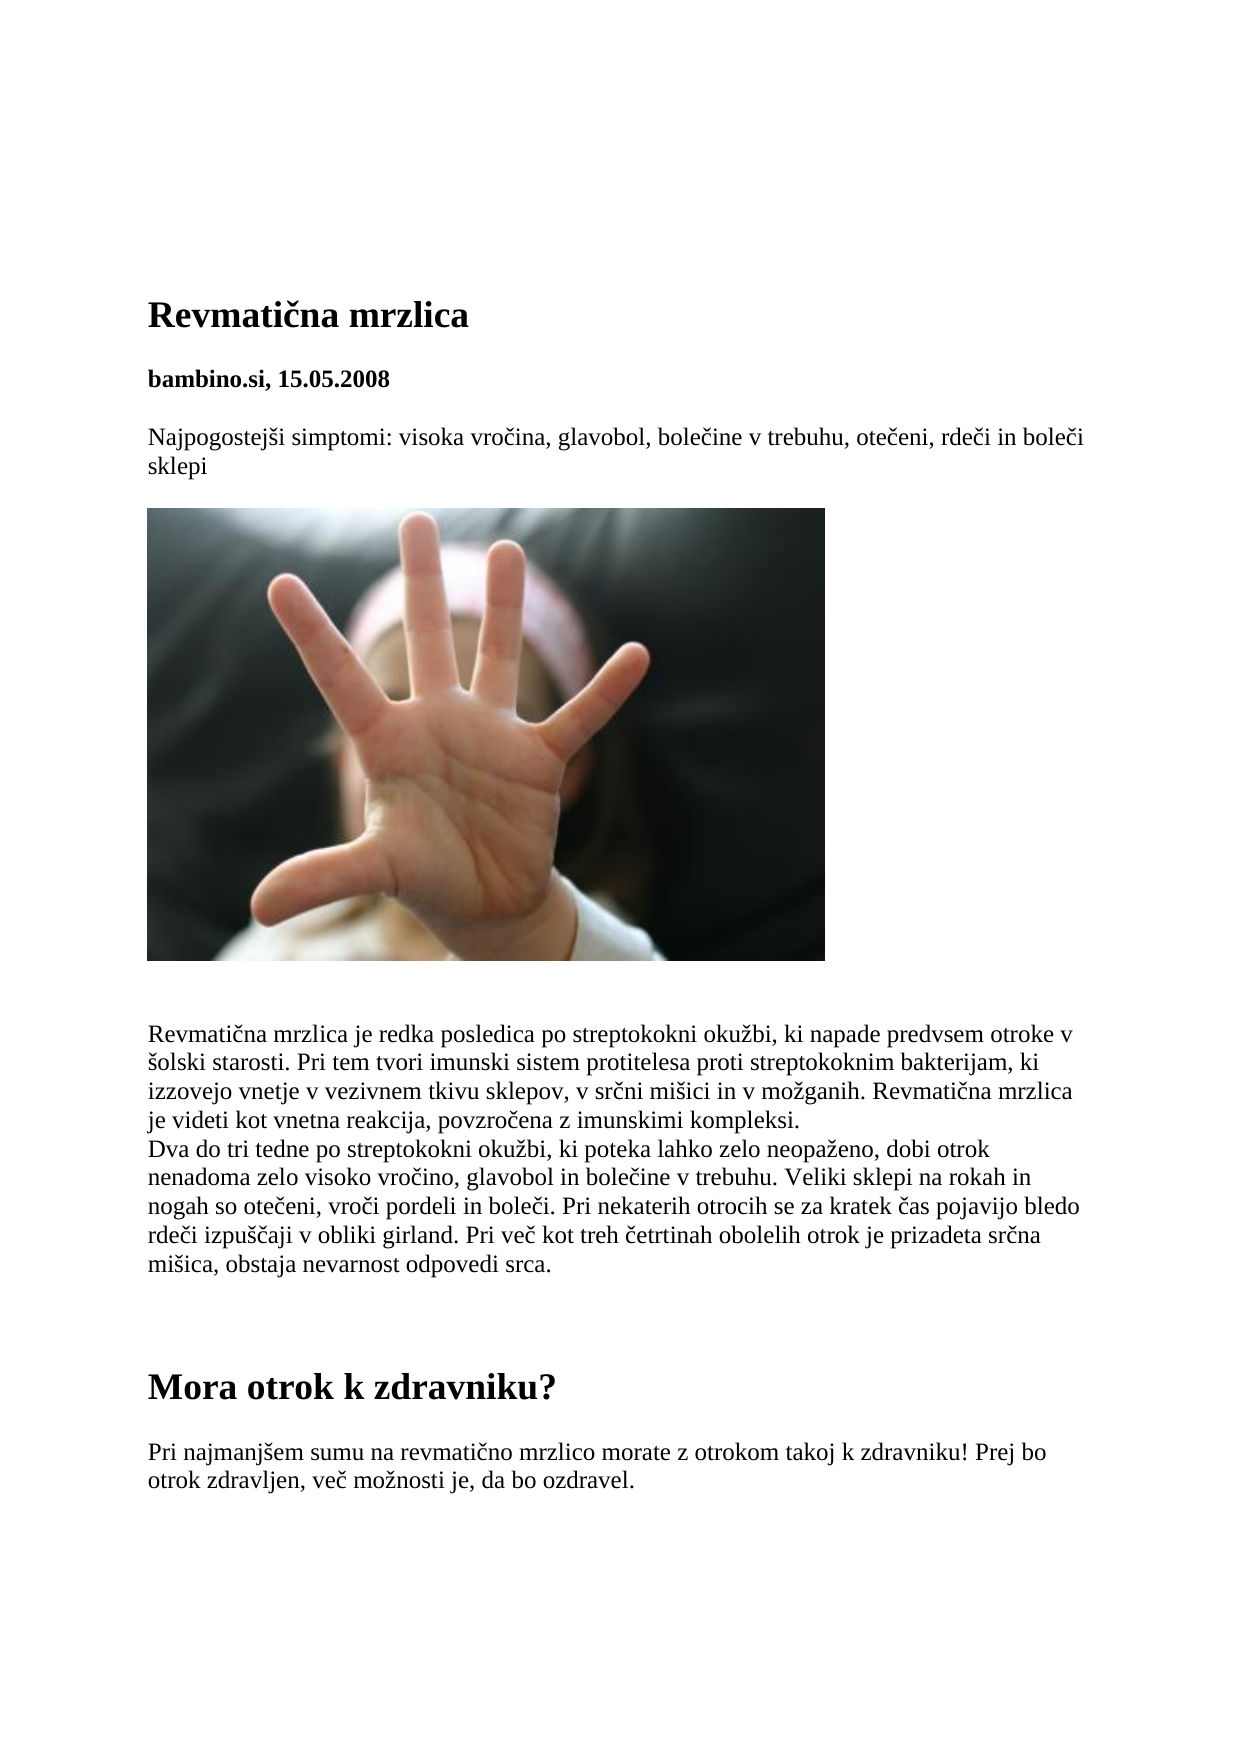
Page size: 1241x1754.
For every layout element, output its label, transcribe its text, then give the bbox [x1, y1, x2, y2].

subtitle Revmatična mrzlica [148, 292, 1093, 335]
picture [147, 508, 825, 961]
text Najpogostejši simptomi: visoka vročina, glavobol, bolečine v trebuhu, otečeni, rdeči in boleči sklepi [148, 422, 1093, 480]
text Pri najmanjšem sumu na revmatično mrzlico morate z otrokom takoj k zdravniku! Prej bo otrok zdravljen, več možnosti je, da bo ozdravel. [148, 1437, 1093, 1494]
subtitle bambino.si, 15.05.2008 [148, 364, 1093, 393]
subtitle Mora otrok k zdravniku? [148, 1364, 1093, 1408]
text Revmatična mrzlica je redka posledica po streptokokni okužbi, ki napade predvsem otroke v šolski starosti. Pri tem tvori imunski sistem protitelesa proti streptokoknim bakterijam, ki izzovejo vnetje v vezivnem tkivu sklepov, v srčni mišici in v možganih. Revmatična mrzlica je videti kot vnetna reakcija, povzročena z imunskimi kompleksi. Dva do tri tedne po streptokokni okužbi, ki poteka lahko zelo neopaženo, dobi otrok nenadoma zelo visoko vročino, glavobol in bolečine v trebuhu. Veliki sklepi na rokah in nogah so otečeni, vroči pordeli in boleči. Pri nekaterih otrocih se za kratek čas pojavijo bledo rdeči izpuščaji v obliki girland. Pri več kot treh četrtinah obolelih otrok je prizadeta srčna mišica, obstaja nevarnost odpovedi srca. [148, 990, 1093, 1277]
